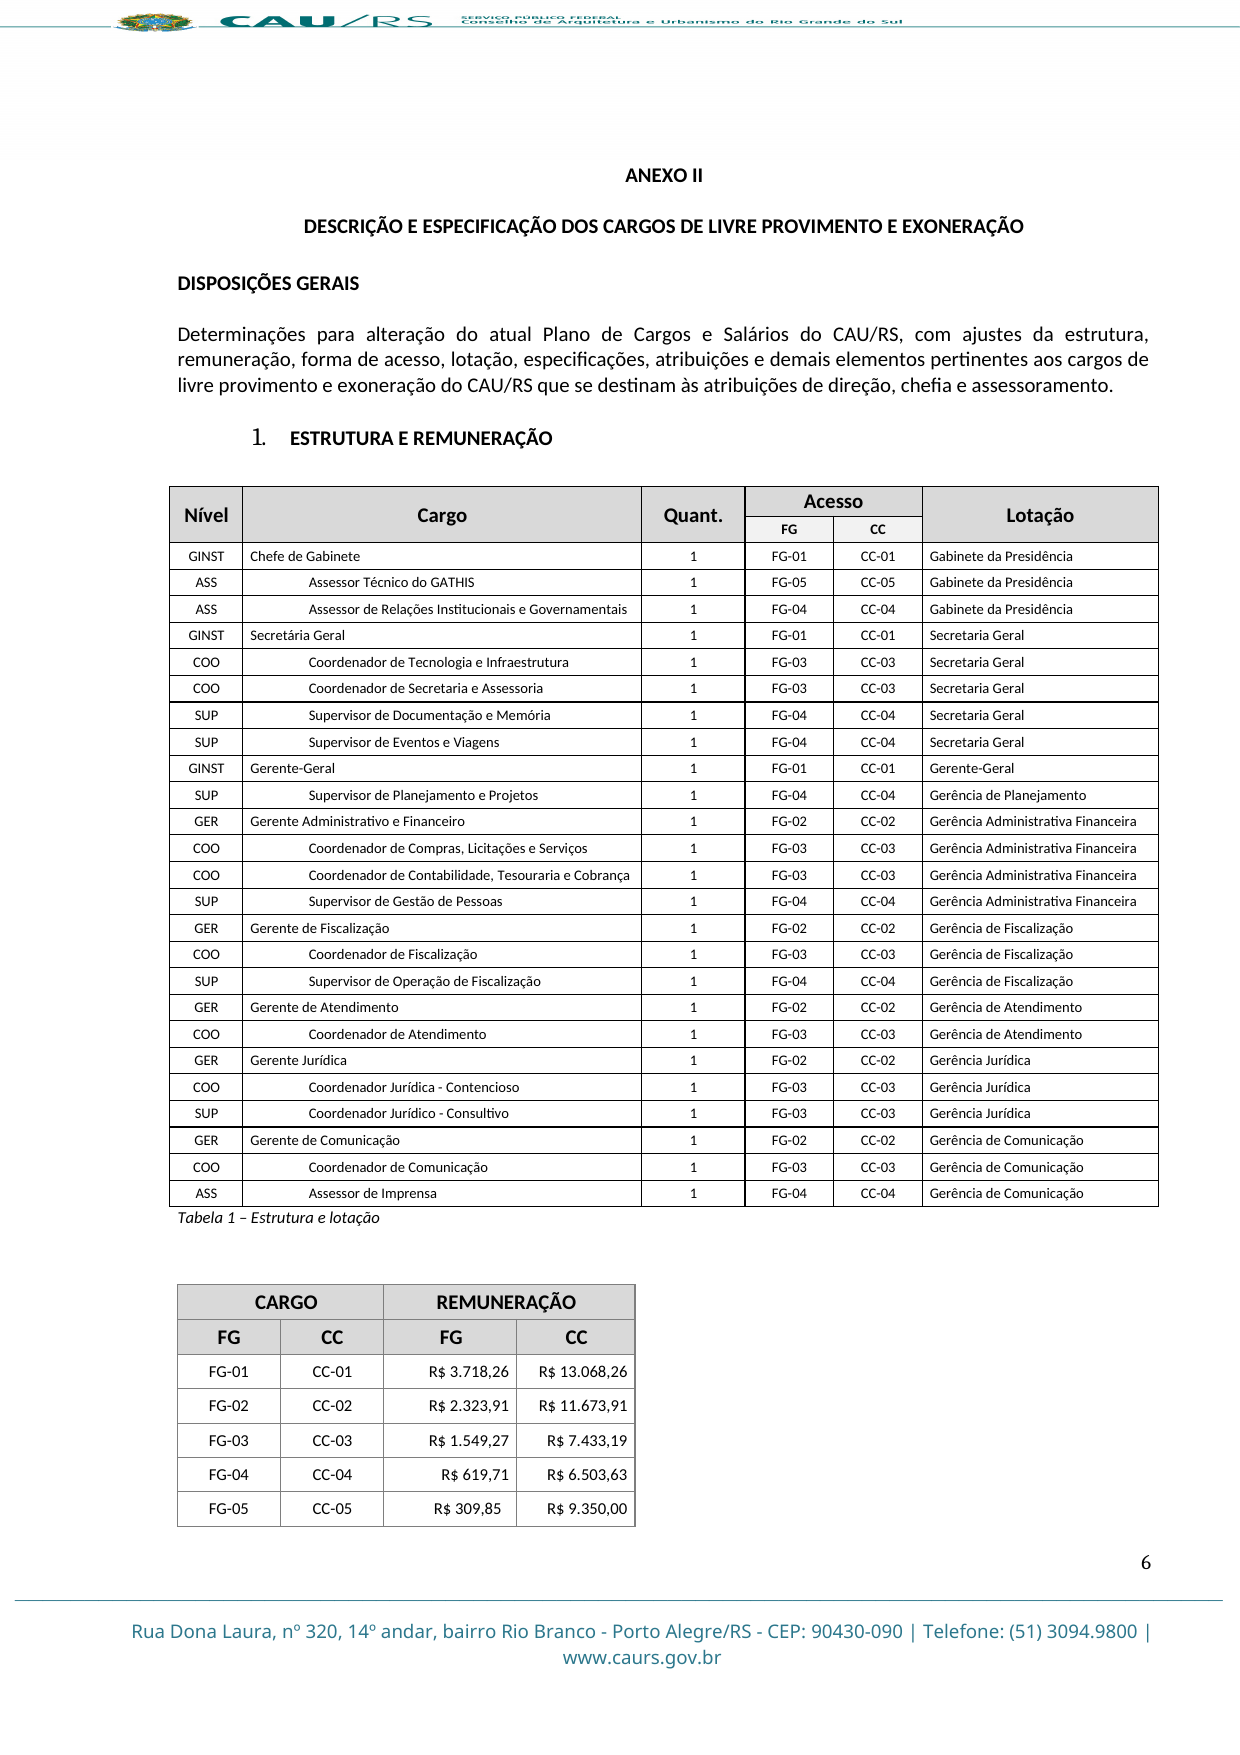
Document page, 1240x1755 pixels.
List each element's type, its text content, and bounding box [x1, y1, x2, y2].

table_cell CC-03 [834, 835, 922, 861]
table_cell CC-03 [834, 1074, 922, 1100]
table_cell FG-03 [746, 1021, 833, 1047]
table_cell FG-03 [746, 835, 833, 861]
table_cell Assessor de Imprensa [243, 1181, 641, 1206]
table_cell ASS [170, 1181, 242, 1206]
table_cell FG-04 [746, 968, 833, 994]
table_cell FG-04 [178, 1458, 280, 1491]
table_cell 1 [642, 596, 744, 622]
table_cell Coordenador de Atendimento [243, 1021, 641, 1047]
table_cell Gabinete da Presidência [923, 543, 1158, 569]
table_cell FG-04 [746, 782, 833, 808]
table_cell FG-05 [746, 570, 833, 595]
table_cell COO [170, 1021, 242, 1047]
table_cell 1 [642, 809, 744, 834]
table_cell Gerência de Comunicação [923, 1154, 1158, 1179]
table_cell CC-04 [281, 1458, 383, 1491]
table_cell CC-03 [834, 676, 922, 701]
table_cell Coordenador de Fiscalização [243, 942, 641, 967]
table_cell Gerência de Comunicação [923, 1128, 1158, 1153]
table_cell Coordenador Jurídico - Consultivo [243, 1101, 641, 1126]
table_cell CC-04 [834, 889, 922, 914]
text DESCRIÇÃO E ESPECIFICAÇÃO DOS CARGOS DE LIVRE PROVIMENTO E EXONERAÇÃO [177, 213, 1151, 239]
table_cell Gerência Jurídica [923, 1101, 1158, 1126]
table_cell CC-03 [834, 1101, 922, 1126]
table_cell 1 [642, 570, 744, 595]
table_cell FG [746, 517, 833, 542]
table_cell R$ 6.503,63 [517, 1458, 634, 1491]
table_cell COO [170, 862, 242, 887]
table_cell CC-04 [834, 596, 922, 622]
table_cell CC-04 [834, 782, 922, 808]
table_cell FG-01 [746, 623, 833, 648]
table_cell Coordenador Jurídica - Contencioso [243, 1074, 641, 1100]
table_cell COO [170, 1154, 242, 1179]
table_cell CC-03 [281, 1424, 383, 1457]
table_cell Coordenador de Compras, Licitações e Serviços [243, 835, 641, 861]
table_cell Secretária Geral [243, 623, 641, 648]
table_cell 1 [642, 703, 744, 728]
table_cell Secretaria Geral [923, 649, 1158, 675]
table_cell 1 [642, 968, 744, 994]
table_cell GER [170, 1128, 242, 1153]
table_cell 1 [642, 782, 744, 808]
table_cell Supervisor de Eventos e Viagens [243, 729, 641, 754]
table_cell Gerência de Planejamento [923, 782, 1158, 808]
table_cell R$ 9.350,00 [517, 1492, 634, 1526]
table_cell 1 [642, 756, 744, 781]
table_cell Gerente-Geral [243, 756, 641, 781]
table_cell SUP [170, 889, 242, 914]
table_cell FG [178, 1320, 280, 1354]
table_cell R$ 11.673,91 [517, 1389, 634, 1422]
table_cell CC-04 [834, 703, 922, 728]
table_cell COO [170, 1074, 242, 1100]
table_cell GINST [170, 623, 242, 648]
table_cell CC-05 [281, 1492, 383, 1526]
table_cell R$ 2.323,91 [384, 1389, 516, 1422]
table_cell Gerente de Atendimento [243, 995, 641, 1020]
table_cell Gerência de Fiscalização [923, 915, 1158, 941]
table_cell R$ 3.718,26 [384, 1355, 516, 1388]
table_cell Gerência de Atendimento [923, 995, 1158, 1020]
table_cell Gerência Jurídica [923, 1074, 1158, 1100]
table_cell Chefe de Gabinete [243, 543, 641, 569]
table_cell Gerência de Fiscalização [923, 942, 1158, 967]
table_cell ASS [170, 596, 242, 622]
table_cell Gerência Administrativa Financeira [923, 862, 1158, 887]
table_cell 1 [642, 543, 744, 569]
table_cell FG-02 [746, 995, 833, 1020]
table_cell GINST [170, 756, 242, 781]
table_cell Gerente-Geral [923, 756, 1158, 781]
table_cell FG-03 [746, 862, 833, 887]
table_cell 1 [642, 1021, 744, 1047]
table_cell GINST [170, 543, 242, 569]
table_cell COO [170, 676, 242, 701]
table_cell 1 [642, 729, 744, 754]
table_cell Gerência Jurídica [923, 1048, 1158, 1073]
table_cell FG-04 [746, 889, 833, 914]
table_cell CC-03 [834, 1021, 922, 1047]
table_cell Gerente Jurídica [243, 1048, 641, 1073]
table_cell FG-02 [746, 915, 833, 941]
table_header Lotação [923, 487, 1158, 542]
table_cell Gerente de Fiscalização [243, 915, 641, 941]
table_cell Assessor Técnico do GATHIS [243, 570, 641, 595]
table_cell CC-02 [834, 809, 922, 834]
table_cell Gerência Administrativa Financeira [923, 809, 1158, 834]
text ANEXO II [177, 162, 1151, 188]
table_cell ASS [170, 570, 242, 595]
table_cell FG-03 [746, 676, 833, 701]
text DISPOSIÇÕES GERAIS [177, 245, 1151, 296]
table_cell 1 [642, 649, 744, 675]
table_header CARGO [178, 1285, 383, 1319]
table_cell COO [170, 649, 242, 675]
table_cell Secretaria Geral [923, 703, 1158, 728]
table_cell CC-04 [834, 968, 922, 994]
table_cell CC [834, 517, 922, 542]
table_cell CC-03 [834, 862, 922, 887]
table_cell Gerência Administrativa Financeira [923, 835, 1158, 861]
table_cell FG-02 [178, 1389, 280, 1422]
table_cell FG-02 [746, 1048, 833, 1073]
table_cell 1 [642, 862, 744, 887]
table_cell SUP [170, 968, 242, 994]
table_cell FG-03 [746, 1154, 833, 1179]
table_cell Secretaria Geral [923, 623, 1158, 648]
table_cell FG-05 [178, 1492, 280, 1526]
table_cell 1 [642, 1101, 744, 1126]
table_cell CC-03 [834, 942, 922, 967]
table_cell FG-04 [746, 729, 833, 754]
table_cell FG-02 [746, 809, 833, 834]
table_cell CC [281, 1320, 383, 1354]
table_cell Gerência de Comunicação [923, 1181, 1158, 1206]
table_cell Gerente Administrativo e Financeiro [243, 809, 641, 834]
table_cell 1 [642, 1074, 744, 1100]
table_cell CC-04 [834, 729, 922, 754]
table_cell SUP [170, 782, 242, 808]
table_cell 1 [642, 915, 744, 941]
table_cell CC-03 [834, 1154, 922, 1179]
table_cell 1 [642, 1181, 744, 1206]
text Tabela 1 – Estrutura e lotação [177, 1207, 1151, 1256]
table_cell CC-02 [834, 995, 922, 1020]
table_cell 1 [642, 1154, 744, 1179]
table_cell Coordenador de Secretaria e Assessoria [243, 676, 641, 701]
table_cell GER [170, 809, 242, 834]
table_cell 1 [642, 889, 744, 914]
table_cell Supervisor de Planejamento e Projetos [243, 782, 641, 808]
table_cell 1 [642, 995, 744, 1020]
text Determinações para alteração do atual Plano de Cargos e Salários do CAU/RS, com ajustes da estrutura, remuneração, forma de acesso, lotação, especificações, atribuições e demais elementos pertinentes aos cargos de livre provimento e exoneração do CAU/RS que se destinam às atribuições de direção, chefia e assessoramento. [177, 296, 1151, 397]
table_cell Gerência de Fiscalização [923, 968, 1158, 994]
table_cell CC-01 [834, 623, 922, 648]
table_cell 1 [642, 1048, 744, 1073]
table_cell FG-02 [746, 1128, 833, 1153]
table_cell COO [170, 942, 242, 967]
table_cell FG-04 [746, 703, 833, 728]
table_cell FG-01 [746, 543, 833, 569]
table_header Quant. [642, 487, 744, 542]
table_cell GER [170, 915, 242, 941]
table_cell 1 [642, 942, 744, 967]
table_cell Assessor de Relações Institucionais e Governamentais [243, 596, 641, 622]
table_cell FG-01 [746, 756, 833, 781]
table_cell Gerência de Atendimento [923, 1021, 1158, 1047]
table_cell R$ 619,71 [384, 1458, 516, 1491]
table_cell CC-03 [834, 649, 922, 675]
table_cell CC-02 [281, 1389, 383, 1422]
table_cell Secretaria Geral [923, 676, 1158, 701]
table_header Nível [170, 487, 242, 542]
table_cell GER [170, 1048, 242, 1073]
table_cell Gerência Administrativa Financeira [923, 889, 1158, 914]
table_cell Secretaria Geral [923, 729, 1158, 754]
table_cell FG-01 [178, 1355, 280, 1388]
table_cell 1 [642, 835, 744, 861]
table_cell FG-03 [746, 1101, 833, 1126]
table_cell Supervisor de Gestão de Pessoas [243, 889, 641, 914]
table_cell R$ 13.068,26 [517, 1355, 634, 1388]
table_cell SUP [170, 703, 242, 728]
table_cell CC-02 [834, 915, 922, 941]
table_cell SUP [170, 729, 242, 754]
table_header Acesso [746, 487, 922, 516]
table_cell Gabinete da Presidência [923, 570, 1158, 595]
table_cell Coordenador de Contabilidade, Tesouraria e Cobrança [243, 862, 641, 887]
table_cell FG-04 [746, 1181, 833, 1206]
table_cell CC [517, 1320, 634, 1354]
table_cell FG-03 [746, 649, 833, 675]
table_cell 1 [642, 623, 744, 648]
table_cell Gabinete da Presidência [923, 596, 1158, 622]
table_cell FG-03 [178, 1424, 280, 1457]
table_cell Coordenador de Comunicação [243, 1154, 641, 1179]
table_cell CC-01 [281, 1355, 383, 1388]
table_cell Gerente de Comunicação [243, 1128, 641, 1153]
table_cell FG-03 [746, 942, 833, 967]
table_header REMUNERAÇÃO [384, 1285, 634, 1319]
table_cell FG-04 [746, 596, 833, 622]
list ESTRUTURA E REMUNERAÇÃO [252, 423, 1151, 452]
table_cell Supervisor de Operação de Fiscalização [243, 968, 641, 994]
table_cell 1 [642, 676, 744, 701]
table_cell CC-02 [834, 1048, 922, 1073]
table_cell Coordenador de Tecnologia e Infraestrutura [243, 649, 641, 675]
table_cell CC-05 [834, 570, 922, 595]
table_cell COO [170, 835, 242, 861]
table_cell FG [384, 1320, 516, 1354]
table_cell CC-04 [834, 1181, 922, 1206]
table_header Cargo [243, 487, 641, 542]
table_cell CC-01 [834, 756, 922, 781]
table_cell GER [170, 995, 242, 1020]
table_cell CC-02 [834, 1128, 922, 1153]
table_cell Supervisor de Documentação e Memória [243, 703, 641, 728]
table_cell SUP [170, 1101, 242, 1126]
table_cell FG-03 [746, 1074, 833, 1100]
table_cell R$ 7.433,19 [517, 1424, 634, 1457]
table_cell R$ 1.549,27 [384, 1424, 516, 1457]
table_cell R$ 309,85 [384, 1492, 516, 1526]
table_cell 1 [642, 1128, 744, 1153]
table_cell CC-01 [834, 543, 922, 569]
